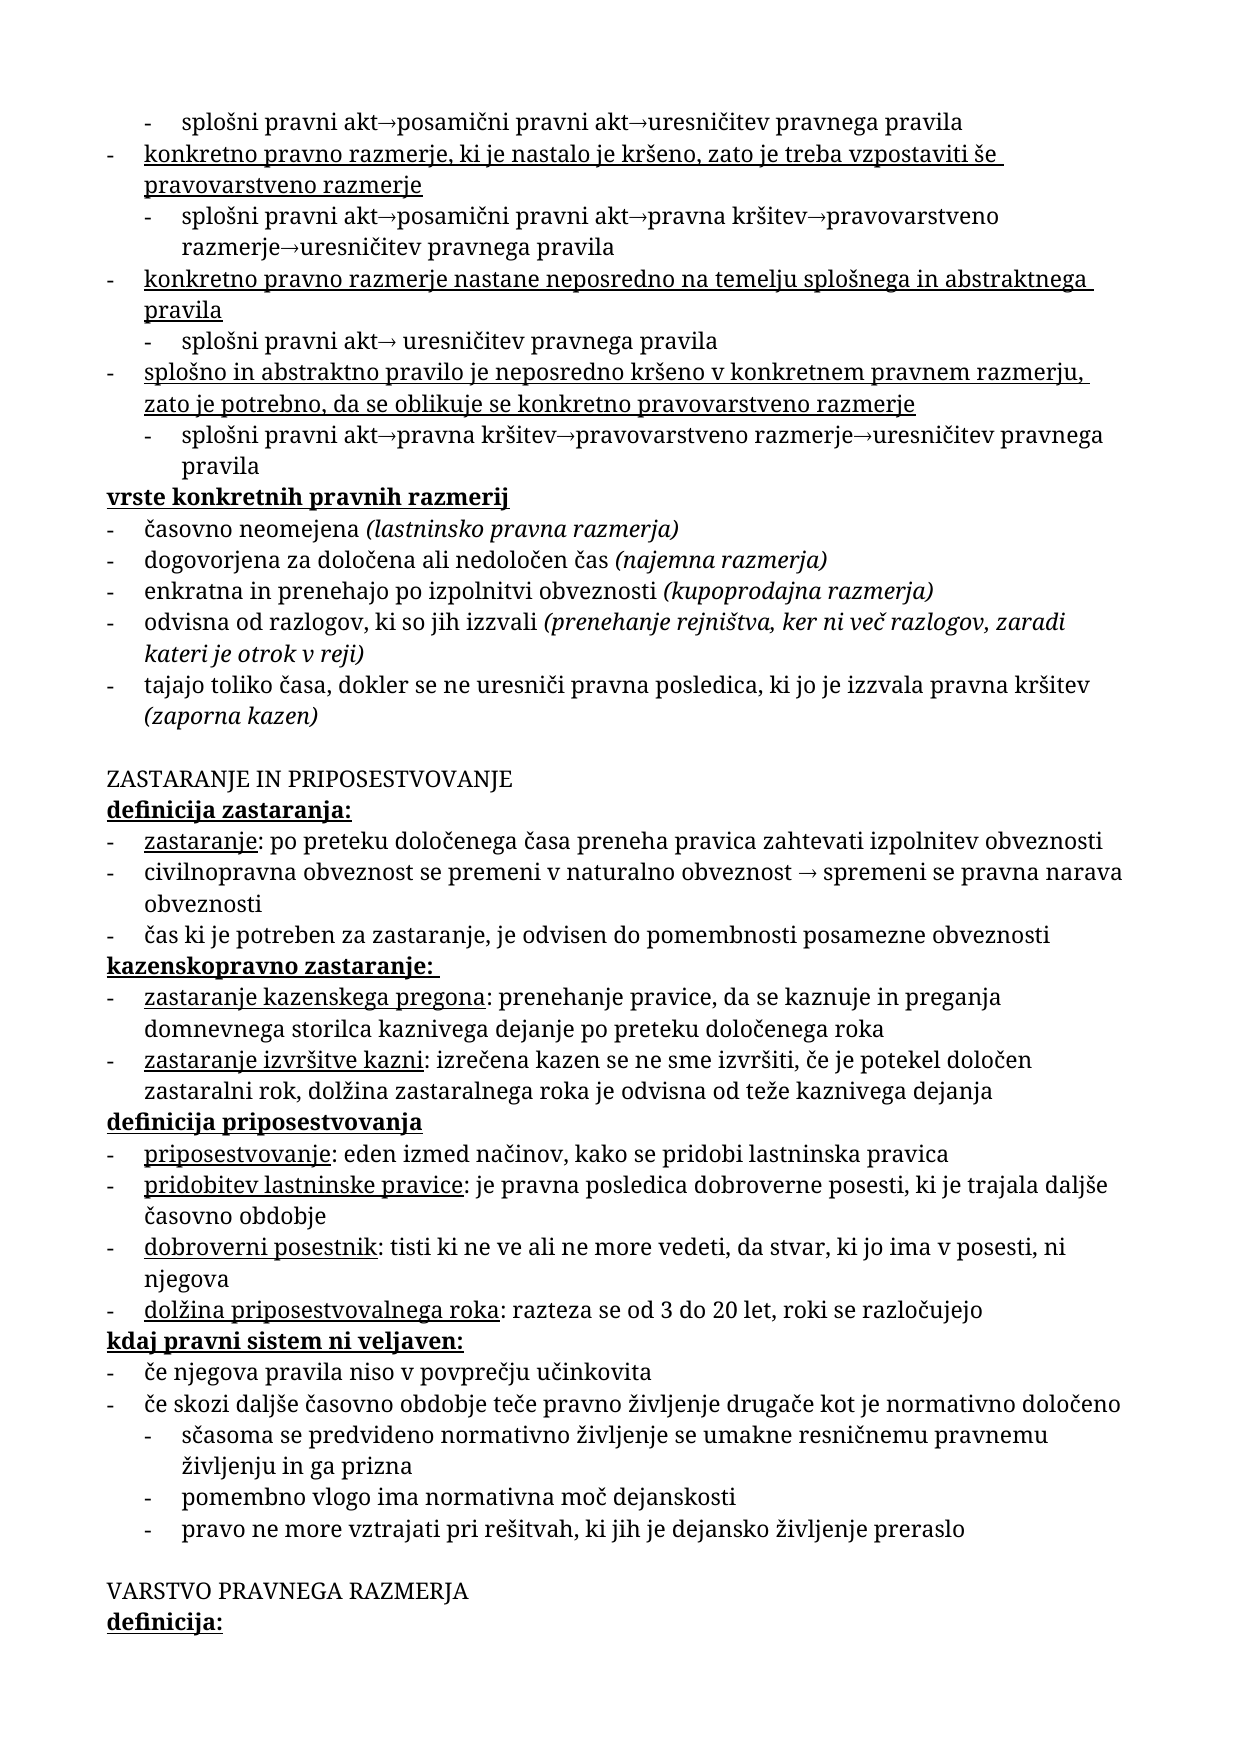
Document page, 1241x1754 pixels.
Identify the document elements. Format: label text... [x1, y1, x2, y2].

text definicija priposestvovanja [106, 1106, 1134, 1138]
list splošni pravni aktposamični pravni aktpravna kršitevpravovarstveno razmerjeuresničitev pravnega pravila [144, 200, 1134, 263]
list splošni pravni aktpravna kršitevpravovarstveno razmerjeuresničitev pravnega pravila [144, 419, 1134, 481]
list konkretno pravno razmerje, ki je nastalo je kršeno, zato je treba vzpostaviti še pravovarstveno razmerje [106, 138, 1134, 200]
list časovno neomejena (lastninsko pravna razmerja) [106, 513, 1134, 544]
list čas ki je potreben za zastaranje, je odvisen do pomembnosti posamezne obveznosti [106, 919, 1134, 950]
list enkratna in prenehajo po izpolnitvi obveznosti (kupoprodajna razmerja) [106, 575, 1134, 606]
list dobroverni posestnik: tisti ki ne ve ali ne more vedeti, da stvar, ki jo ima v posesti, ni njegova [106, 1231, 1134, 1294]
text definicija zastaranja: [106, 794, 1134, 825]
list zastaranje: po preteku določenega časa preneha pravica zahtevati izpolnitev obveznosti [106, 825, 1134, 856]
text definicija: [106, 1606, 1134, 1638]
list splošni pravni akt uresničitev pravnega pravila [144, 325, 1134, 356]
list splošno in abstraktno pravilo je neposredno kršeno v konkretnem pravnem razmerju, zato je potrebno, da se oblikuje se konkretno pravovarstveno razmerje [106, 356, 1134, 419]
list dolžina priposestvovalnega roka: razteza se od 3 do 20 let, roki se razločujejo [106, 1294, 1134, 1325]
text ZASTARANJE IN PRIPOSESTVOVANJE [106, 763, 1134, 794]
list priposestvovanje: eden izmed načinov, kako se pridobi lastninska pravica [106, 1138, 1134, 1169]
text VARSTVO PRAVNEGA RAZMERJA [106, 1575, 1134, 1606]
list splošni pravni aktposamični pravni akturesničitev pravnega pravila [144, 106, 1134, 138]
list pravo ne more vztrajati pri rešitvah, ki jih je dejansko življenje preraslo [144, 1513, 1134, 1544]
list civilnopravna obveznost se premeni v naturalno obveznost  spremeni se pravna narava obveznosti [106, 856, 1134, 919]
list odvisna od razlogov, ki so jih izzvali (prenehanje rejništva, ker ni več razlogov, zaradi kateri je otrok v reji) [106, 606, 1134, 669]
list tajajo toliko časa, dokler se ne uresniči pravna posledica, ki jo je izzvala pravna kršitev (zaporna kazen) [106, 669, 1134, 731]
text kazenskopravno zastaranje: [106, 950, 1134, 981]
list pridobitev lastninske pravice: je pravna posledica dobroverne posesti, ki je trajala daljše časovno obdobje [106, 1169, 1134, 1231]
text vrste konkretnih pravnih razmerij [106, 481, 1134, 513]
list zastaranje izvršitve kazni: izrečena kazen se ne sme izvršiti, če je potekel določen zastaralni rok, dolžina zastaralnega roka je odvisna od teže kaznivega dejanja [106, 1044, 1134, 1106]
list konkretno pravno razmerje nastane neposredno na temelju splošnega in abstraktnega pravila [106, 263, 1134, 325]
text kdaj pravni sistem ni veljaven: [106, 1325, 1134, 1356]
list če njegova pravila niso v povprečju učinkovita [106, 1356, 1134, 1388]
list dogovorjena za določena ali nedoločen čas (najemna razmerja) [106, 544, 1134, 575]
list če skozi daljše časovno obdobje teče pravno življenje drugače kot je normativno določeno [106, 1388, 1134, 1419]
list pomembno vlogo ima normativna moč dejanskosti [144, 1481, 1134, 1513]
list sčasoma se predvideno normativno življenje se umakne resničnemu pravnemu življenju in ga prizna [144, 1419, 1134, 1481]
list zastaranje kazenskega pregona: prenehanje pravice, da se kaznuje in preganja domnevnega storilca kaznivega dejanje po preteku določenega roka [106, 981, 1134, 1044]
